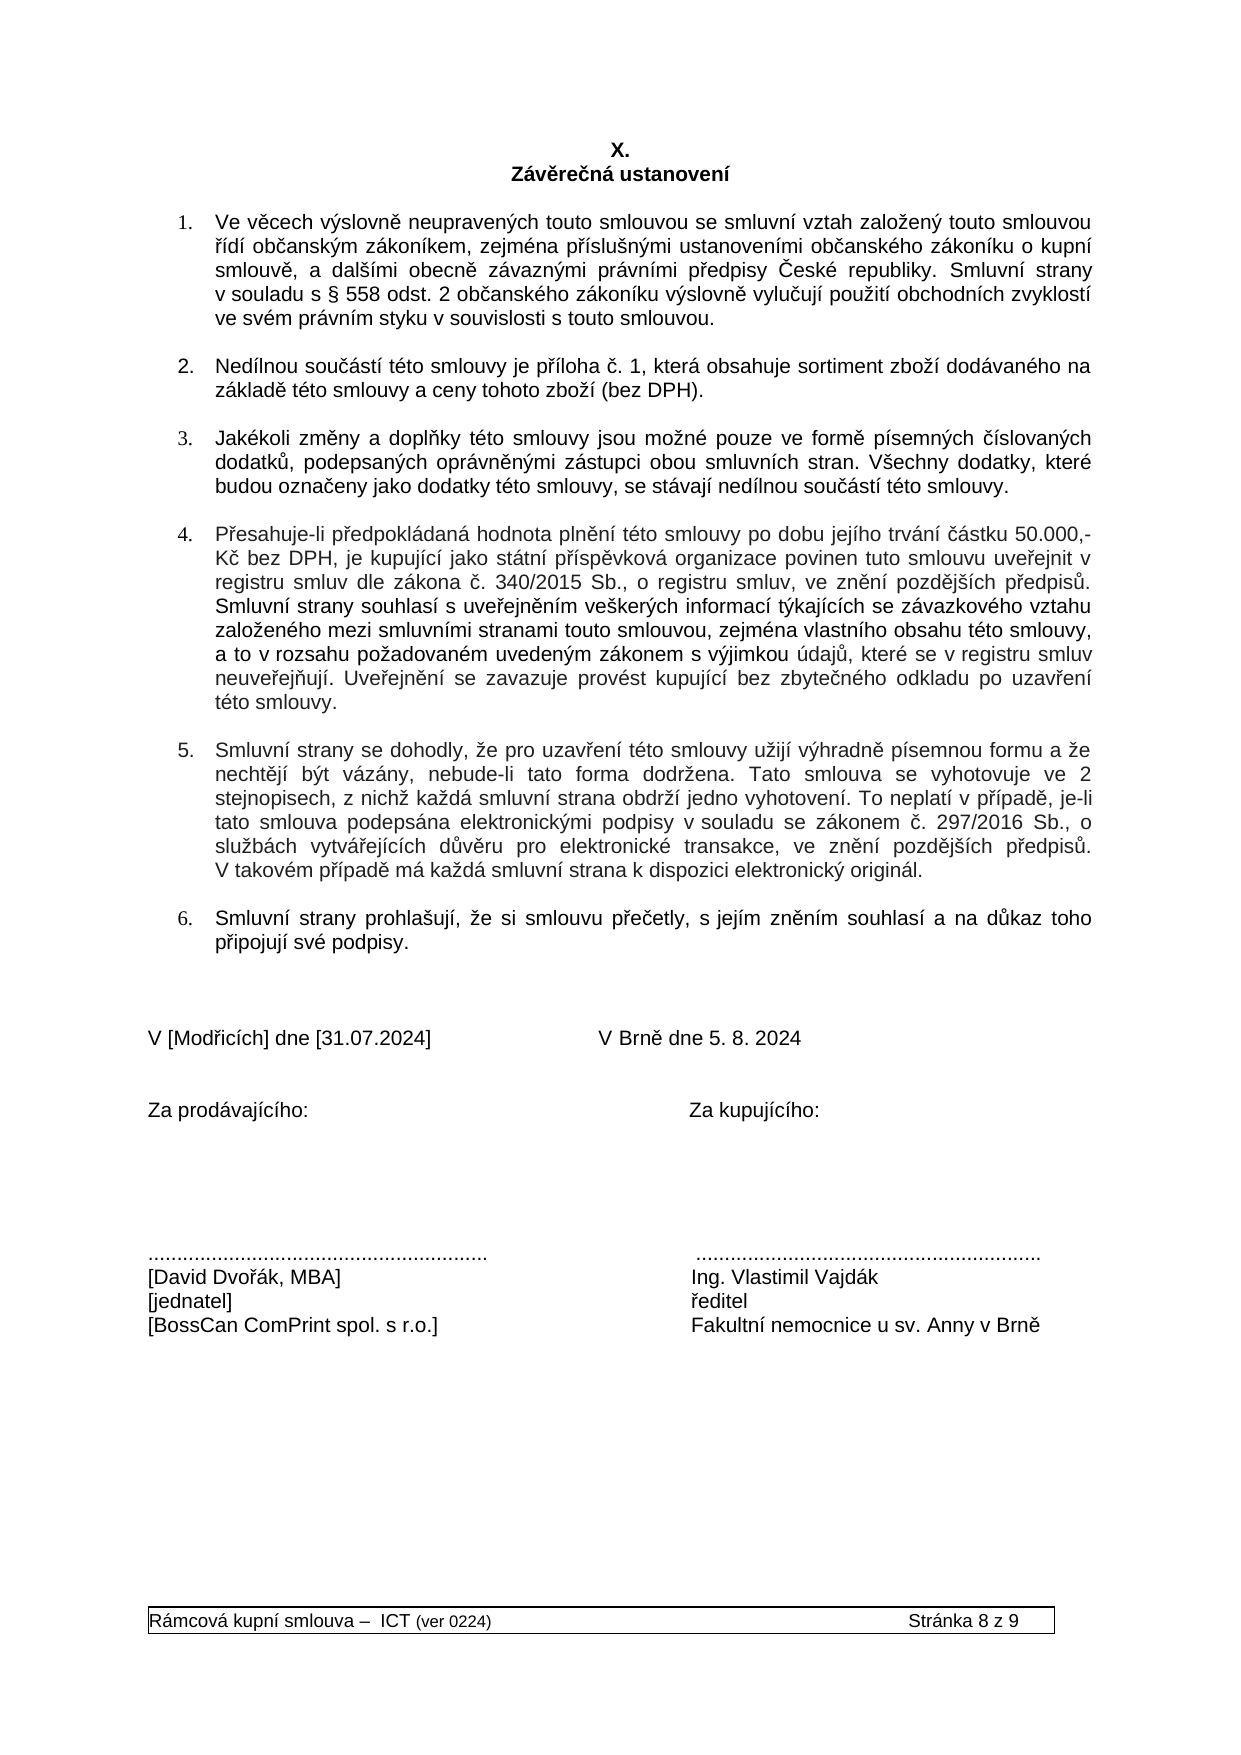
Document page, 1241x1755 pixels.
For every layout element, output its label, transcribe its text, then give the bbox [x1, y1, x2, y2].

text ........................................................... ............................................................ [148, 1241, 1093, 1265]
list Smluvní strany prohlašují, že si smlouvu přečetly, s jejím zněním souhlasí a na důkaz toho připojují své podpisy. [177, 906, 1093, 954]
text V [Modřicích] dne [31.07.2024] V Brně dne 5. 8. 2024 [148, 1026, 1093, 1049]
list Přesahuje-li předpokládaná hodnota plnění této smlouvy po dobu jejího trvání částku 50.000,- Kč bez DPH, je kupující jako státní příspěvková organizace povinen tuto smlouvu uveřejnit v registru smluv dle zákona č. 340/2015 Sb., o registru smluv, ve znění pozdějších předpisů. Smluvní strany souhlasí s uveřejněním veškerých informací týkajících se závazkového vztahu založeného mezi smluvními stranami touto smlouvou, zejména vlastního obsahu této smlouvy, a to v rozsahu požadovaném uvedeným zákonem s výjimkou údajů, které se v registru smluv neuveřejňují. Uveřejnění se zavazuje provést kupující bez zbytečného odkladu po uzavření této smlouvy. [177, 522, 1093, 714]
text [jednatel] ředitel [148, 1289, 1093, 1313]
list Smluvní strany se dohodly, že pro uzavření této smlouvy užijí výhradně písemnou formu a že nechtějí být vázány, nebude-li tato forma dodržena. Tato smlouva se vyhotovuje ve 2 stejnopisech, z nichž každá smluvní strana obdrží jedno vyhotovení. To neplatí v případě, je-li tato smlouva podepsána elektronickými podpisy v souladu se zákonem č. 297/2016 Sb., o službách vytvářejících důvěru pro elektronické transakce, ve znění pozdějších předpisů. V takovém případě má každá smluvní strana k dispozici elektronický originál. [177, 738, 1093, 882]
text Za prodávajícího: Za kupujícího: [148, 1097, 1093, 1121]
list Ve věcech výslovně neupravených touto smlouvou se smluvní vztah založený touto smlouvou řídí občanským zákoníkem, zejména příslušnými ustanoveními občanského zákoníku o kupní smlouvě, a dalšími obecně závaznými právními předpisy České republiky. Smluvní strany v souladu s § 558 odst. 2 občanského zákoníku výslovně vylučují použití obchodních zvyklostí ve svém právním styku v souvislosti s touto smlouvou. [177, 210, 1093, 330]
text [David Dvořák, MBA] Ing. Vlastimil Vajdák [148, 1265, 1093, 1289]
list Nedílnou součástí této smlouvy je příloha č. 1, která obsahuje sortiment zboží dodávaného na základě této smlouvy a ceny tohoto zboží (bez DPH). [177, 354, 1093, 402]
text Závěrečná ustanovení [148, 162, 1093, 186]
text X. [148, 138, 1093, 162]
text [BossCan ComPrint spol. s r.o.] Fakultní nemocnice u sv. Anny v Brně [148, 1313, 1093, 1337]
list Jakékoli změny a doplňky této smlouvy jsou možné pouze ve formě písemných číslovaných dodatků, podepsaných oprávněnými zástupci obou smluvních stran. Všechny dodatky, které budou označeny jako dodatky této smlouvy, se stávají nedílnou součástí této smlouvy. [177, 426, 1093, 498]
